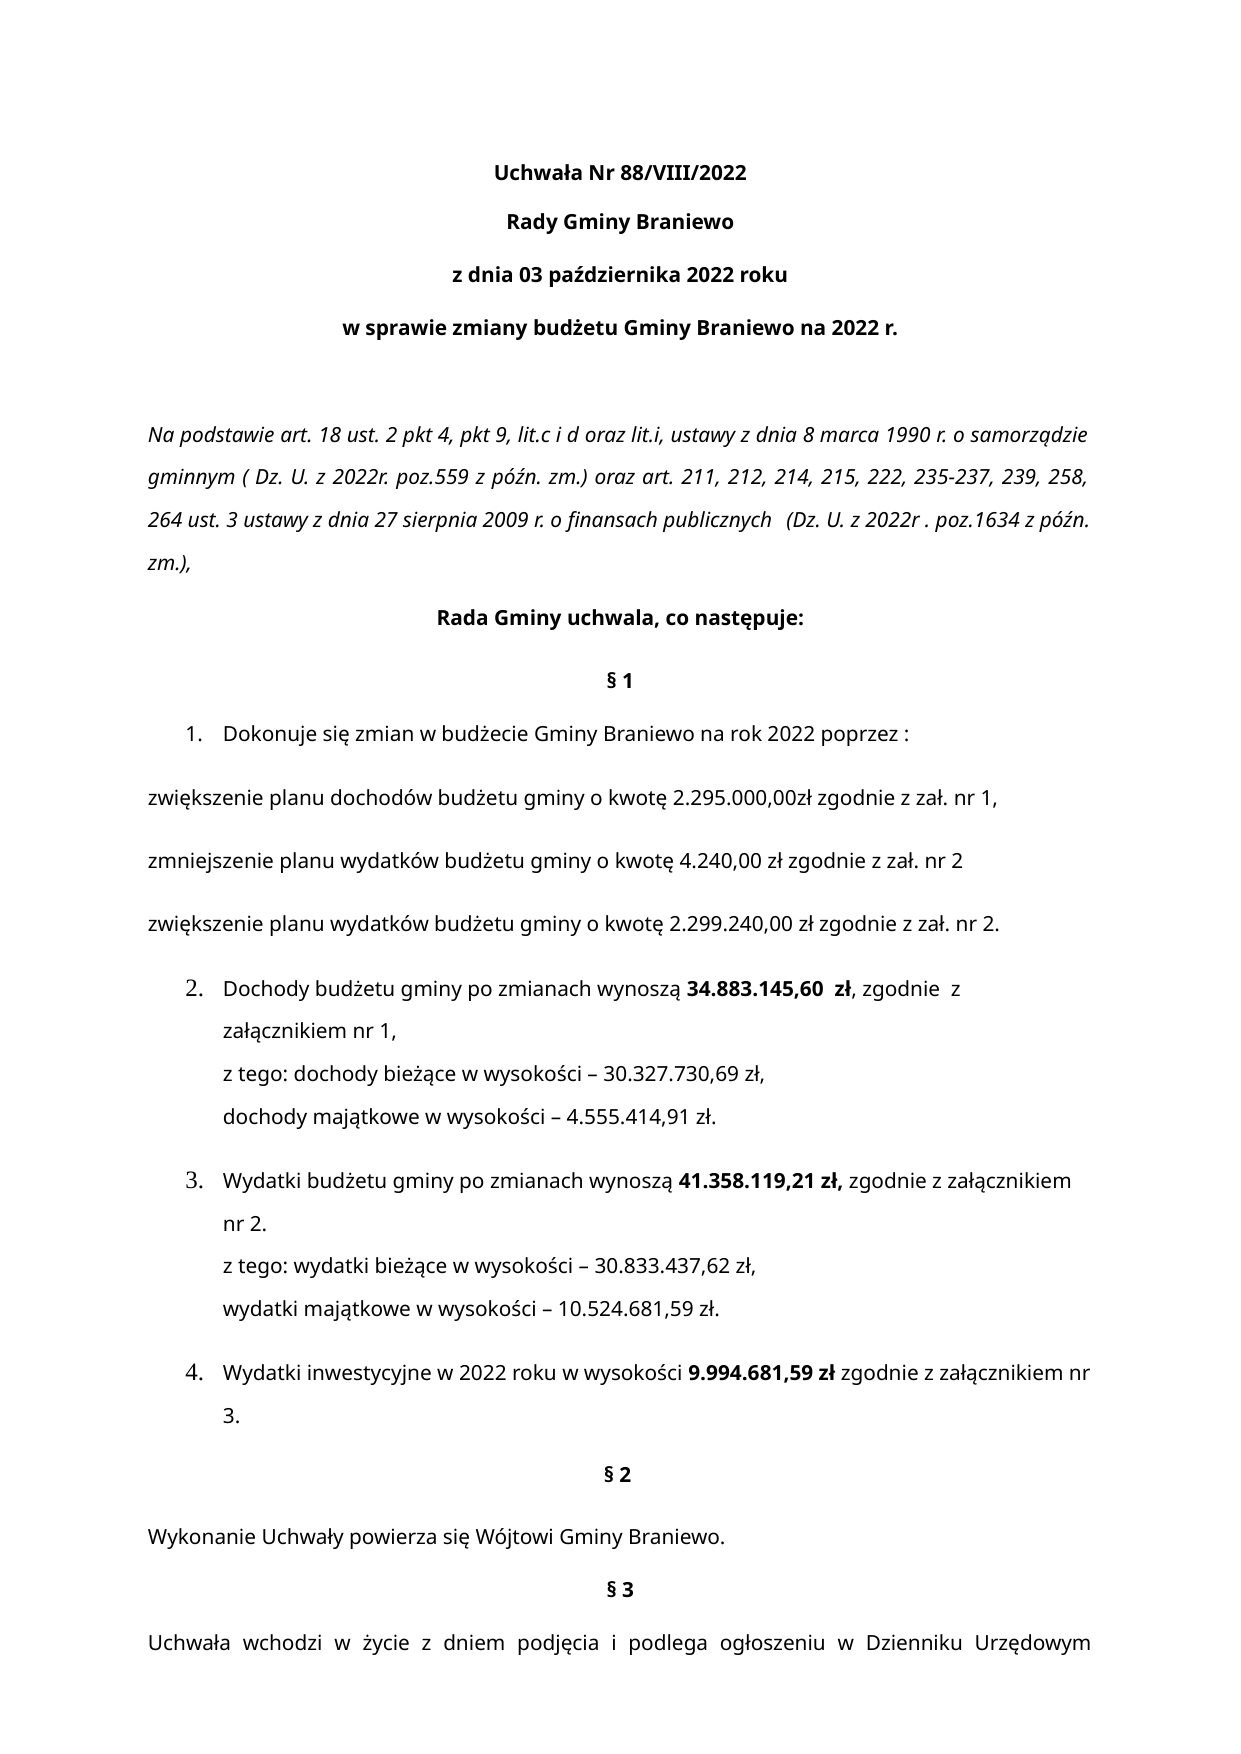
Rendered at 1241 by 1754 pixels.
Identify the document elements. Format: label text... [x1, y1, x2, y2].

text Uchwała Nr 88/VIII/2022 [148, 158, 1093, 186]
text § 2 [148, 1461, 1093, 1489]
text zwiększenie planu dochodów budżetu gminy o kwotę 2.295.000,00zł zgodnie z zał. nr 1, [148, 783, 1093, 811]
text Na podstawie art. 18 ust. 2 pkt 4, pkt 9, lit.c i d oraz lit.i, ustawy z dnia 8 marca 1990 r. o samorządzie gminnym ( Dz. U. z 2022r. poz.559 z późn. zm.) oraz art. 211, 212, 214, 215, 222, 235-237, 239, 258, 264 ust. 3 ustawy z dnia 27 sierpnia 2009 r. o finansach publicznych (Dz. U. z 2022r . poz.1634 z późn. zm.), [148, 420, 1093, 576]
text z dnia 03 października 2022 roku [148, 260, 1093, 289]
text Uchwała wchodzi w życie z dniem podjęcia i podlega ogłoszeniu w Dzienniku Urzędowym [148, 1628, 1093, 1657]
text zwiększenie planu wydatków budżetu gminy o kwotę 2.299.240,00 zł zgodnie z zał. nr 2. [148, 909, 1093, 938]
text § 1 [148, 666, 1093, 694]
text zmniejszenie planu wydatków budżetu gminy o kwotę 4.240,00 zł zgodnie z zał. nr 2 [148, 846, 1093, 874]
list Wydatki budżetu gminy po zmianach wynoszą 41.358.119,21 zł, zgodnie z załącznikiem nr 2. z tego: wydatki bieżące w wysokości – 30.833.437,62 zł, wydatki majątkowe w wysokości – 10.524.681,59 zł. [185, 1165, 1093, 1322]
list Dokonuje się zmian w budżecie Gminy Braniewo na rok 2022 poprzez : [185, 719, 1093, 748]
list Dochody budżetu gminy po zmianach wynoszą 34.883.145,60 zł, zgodnie z załącznikiem nr 1, z tego: dochody bieżące w wysokości – 30.327.730,69 zł, dochody majątkowe w wysokości – 4.555.414,91 zł. [185, 973, 1093, 1130]
list Wydatki inwestycyjne w 2022 roku w wysokości 9.994.681,59 zł zgodnie z załącznikiem nr 3. [185, 1357, 1093, 1429]
text Rada Gminy uchwala, co następuje: [148, 603, 1093, 631]
text Rady Gminy Braniewo [148, 207, 1093, 236]
text Wykonanie Uchwały powierza się Wójtowi Gminy Braniewo. [148, 1522, 1093, 1551]
text w sprawie zmiany budżetu Gminy Braniewo na 2022 r. [148, 313, 1093, 342]
text § 3 [148, 1575, 1093, 1603]
